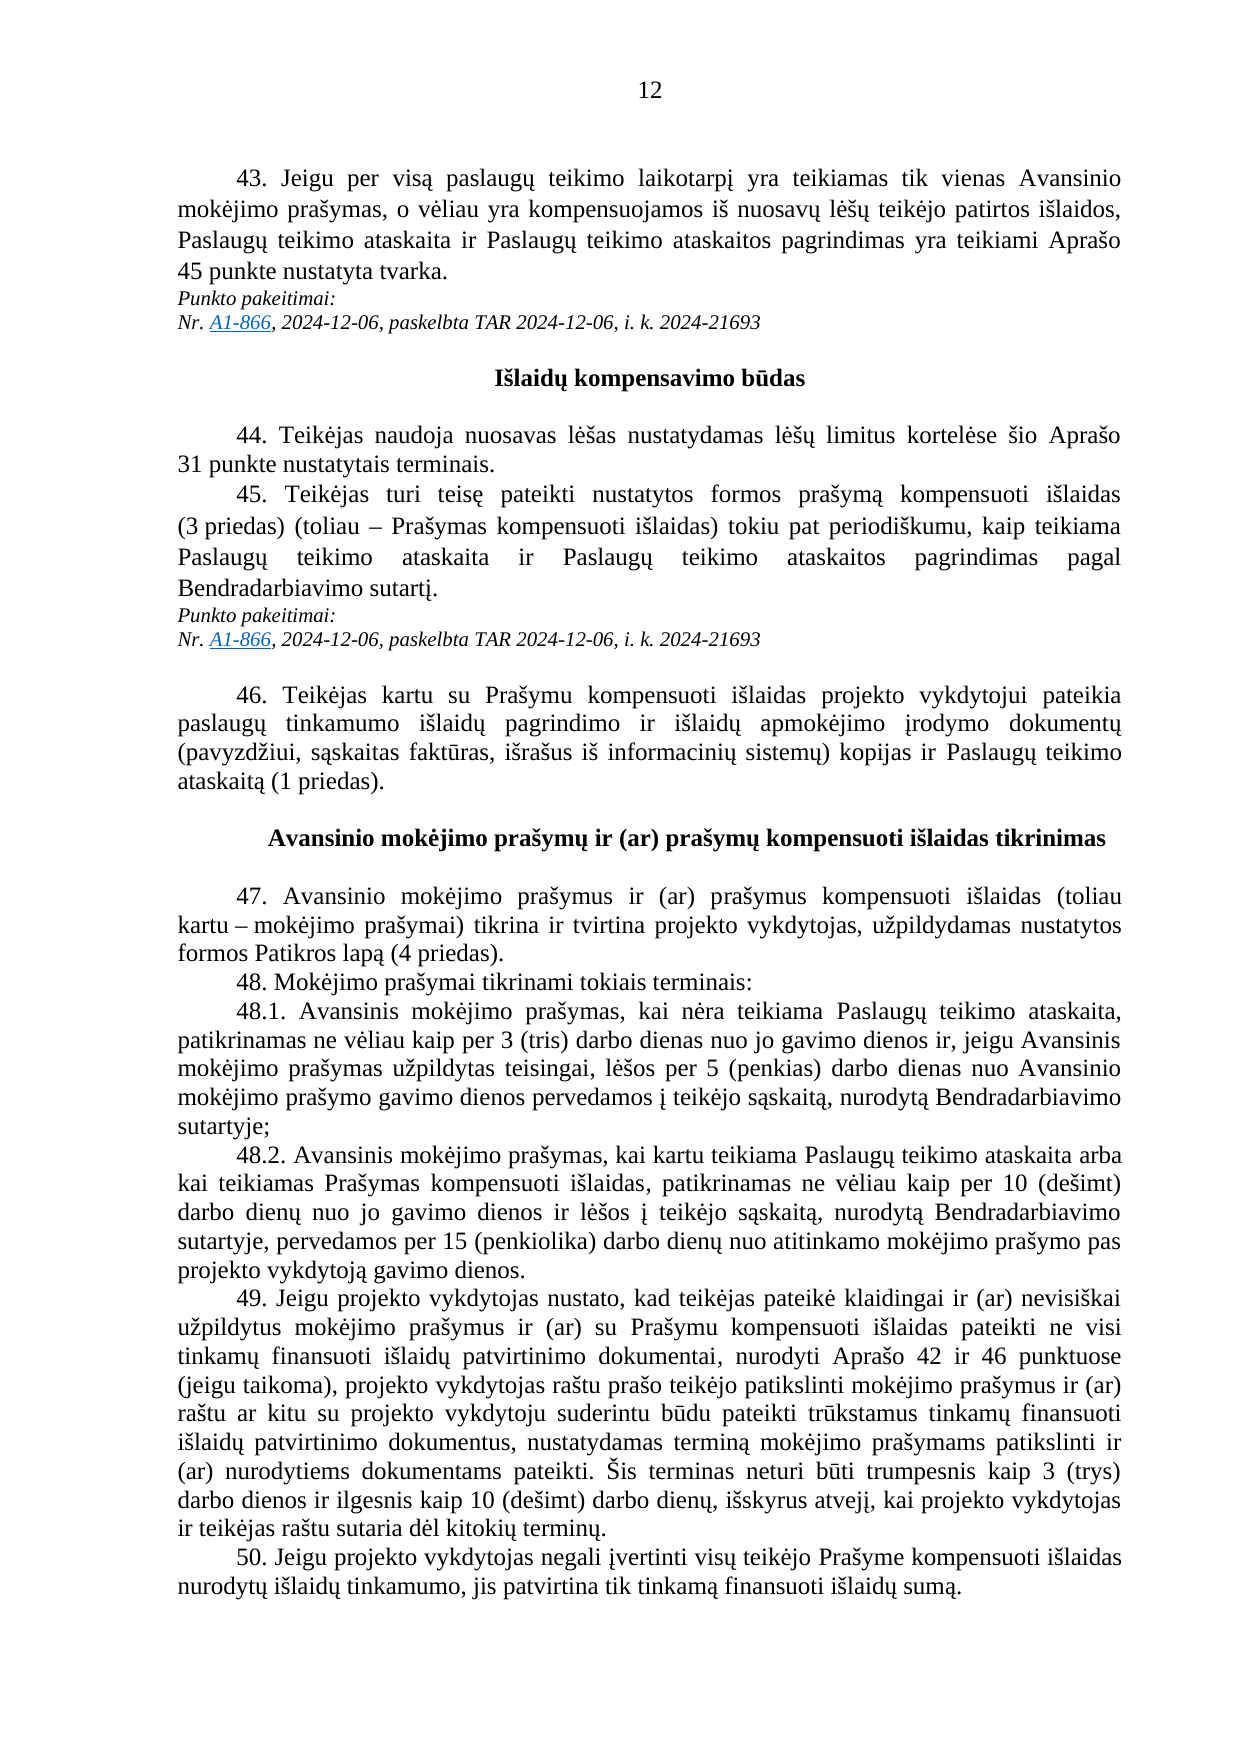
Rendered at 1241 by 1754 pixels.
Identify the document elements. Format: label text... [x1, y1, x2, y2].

text Punkto pakeitimai: [177, 286, 1122, 310]
text Avansinio mokėjimo prašymų ir (ar) prašymų kompensuoti išlaidas tikrinimas [177, 823, 1122, 852]
text 43. Jeigu per visą paslaugų teikimo laikotarpį yra teikiamas tik vienas Avansinio mokėjimo prašymas, o vėliau yra kompensuojamos iš nuosavų lėšų teikėjo patirtos išlaidos, Paslaugų teikimo ataskaita ir Paslaugų teikimo ataskaitos pagrindimas yra teikiami Aprašo 45 punkte nustatyta tvarka. [177, 161, 1122, 286]
text 48. Mokėjimo prašymai tikrinami tokiais terminais: [177, 967, 1122, 996]
text 46. Teikėjas kartu su Prašymu kompensuoti išlaidas projekto vykdytojui pateikia paslaugų tinkamumo išlaidų pagrindimo ir išlaidų apmokėjimo įrodymo dokumentų (pavyzdžiui, sąskaitas faktūras, išrašus iš informacinių sistemų) kopijas ir Paslaugų teikimo ataskaitą (1 priedas). [177, 680, 1122, 795]
text Nr. A1-866, 2024-12-06, paskelbta TAR 2024-12-06, i. k. 2024-21693 [177, 310, 1122, 334]
text 48.1. Avansinis mokėjimo prašymas, kai nėra teikiama Paslaugų teikimo ataskaita, patikrinamas ne vėliau kaip per 3 (tris) darbo dienas nuo jo gavimo dienos ir, jeigu Avansinis mokėjimo prašymas užpildytas teisingai, lėšos per 5 (penkias) darbo dienas nuo Avansinio mokėjimo prašymo gavimo dienos pervedamos į teikėjo sąskaitą, nurodytą Bendradarbiavimo sutartyje; [177, 996, 1122, 1140]
text 50. Jeigu projekto vykdytojas negali įvertinti visų teikėjo Prašyme kompensuoti išlaidas nurodytų išlaidų tinkamumo, jis patvirtina tik tinkamą finansuoti išlaidų sumą. [177, 1542, 1122, 1600]
text 47. Avansinio mokėjimo prašymus ir (ar) prašymus kompensuoti išlaidas (toliau kartu – mokėjimo prašymai) tikrina ir tvirtina projekto vykdytojas, užpildydamas nustatytos formos Patikros lapą (4 priedas). [177, 881, 1122, 967]
text 49. Jeigu projekto vykdytojas nustato, kad teikėjas pateikė klaidingai ir (ar) nevisiškai užpildytus mokėjimo prašymus ir (ar) su Prašymu kompensuoti išlaidas pateikti ne visi tinkamų finansuoti išlaidų patvirtinimo dokumentai, nurodyti Aprašo 42 ir 46 punktuose (jeigu taikoma), projekto vykdytojas raštu prašo teikėjo patikslinti mokėjimo prašymus ir (ar) raštu ar kitu su projekto vykdytoju suderintu būdu pateikti trūkstamus tinkamų finansuoti išlaidų patvirtinimo dokumentus, nustatydamas terminą mokėjimo prašymams patikslinti ir (ar) nurodytiems dokumentams pateikti. Šis terminas neturi būti trumpesnis kaip 3 (trys) darbo dienos ir ilgesnis kaip 10 (dešimt) darbo dienų, išskyrus atvejį, kai projekto vykdytojas ir teikėjas raštu sutaria dėl kitokių terminų. [177, 1283, 1122, 1542]
text 45. Teikėjas turi teisę pateikti nustatytos formos prašymą kompensuoti išlaidas (3 priedas) (toliau – Prašymas kompensuoti išlaidas) tokiu pat periodiškumu, kaip teikiama Paslaugų teikimo ataskaita ir Paslaugų teikimo ataskaitos pagrindimas pagal Bendradarbiavimo sutartį. [177, 478, 1122, 603]
text 44. Teikėjas naudoja nuosavas lėšas nustatydamas lėšų limitus kortelėse šio Aprašo 31 punkte nustatytais terminais. [177, 420, 1122, 478]
text Nr. A1-866, 2024-12-06, paskelbta TAR 2024-12-06, i. k. 2024-21693 [177, 627, 1122, 651]
text Išlaidų kompensavimo būdas [177, 363, 1122, 392]
text 48.2. Avansinis mokėjimo prašymas, kai kartu teikiama Paslaugų teikimo ataskaita arba kai teikiamas Prašymas kompensuoti išlaidas, patikrinamas ne vėliau kaip per 10 (dešimt) darbo dienų nuo jo gavimo dienos ir lėšos į teikėjo sąskaitą, nurodytą Bendradarbiavimo sutartyje, pervedamos per 15 (penkiolika) darbo dienų nuo atitinkamo mokėjimo prašymo pas projekto vykdytoją gavimo dienos. [177, 1140, 1122, 1283]
text Punkto pakeitimai: [177, 603, 1122, 627]
